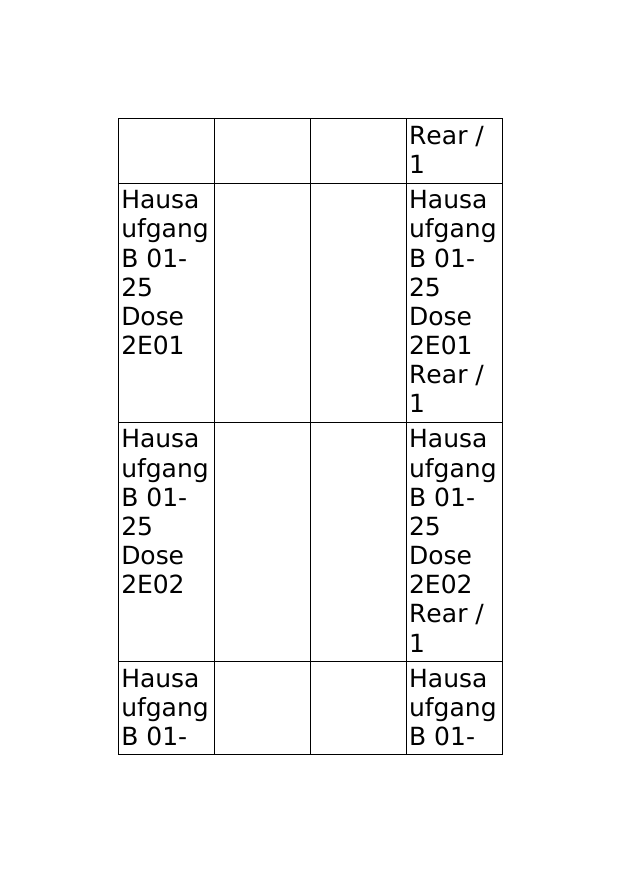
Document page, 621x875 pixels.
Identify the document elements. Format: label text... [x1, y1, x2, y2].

table_cell [311, 119, 406, 182]
table_cell [311, 423, 406, 661]
table_cell [119, 119, 214, 182]
table_cell [311, 184, 406, 422]
table_cell Hausaufgang B 01-25 Dose 2E01 [119, 184, 214, 422]
table_cell [311, 662, 406, 754]
table_cell [215, 423, 310, 661]
table_cell Hausaufgang B 01-25 Dose 2E01 Rear / 1 [407, 184, 502, 422]
table_cell Hausaufgang B 01-25 Dose 2E02 Rear / 1 [407, 423, 502, 661]
table_cell Rear / 1 [407, 119, 502, 182]
table_cell Hausaufgang B 01- [407, 662, 502, 754]
table_cell Hausaufgang B 01- [119, 662, 214, 754]
table_cell Hausaufgang B 01-25 Dose 2E02 [119, 423, 214, 661]
table_cell [215, 119, 310, 182]
table_cell [215, 662, 310, 754]
table_cell [215, 184, 310, 422]
